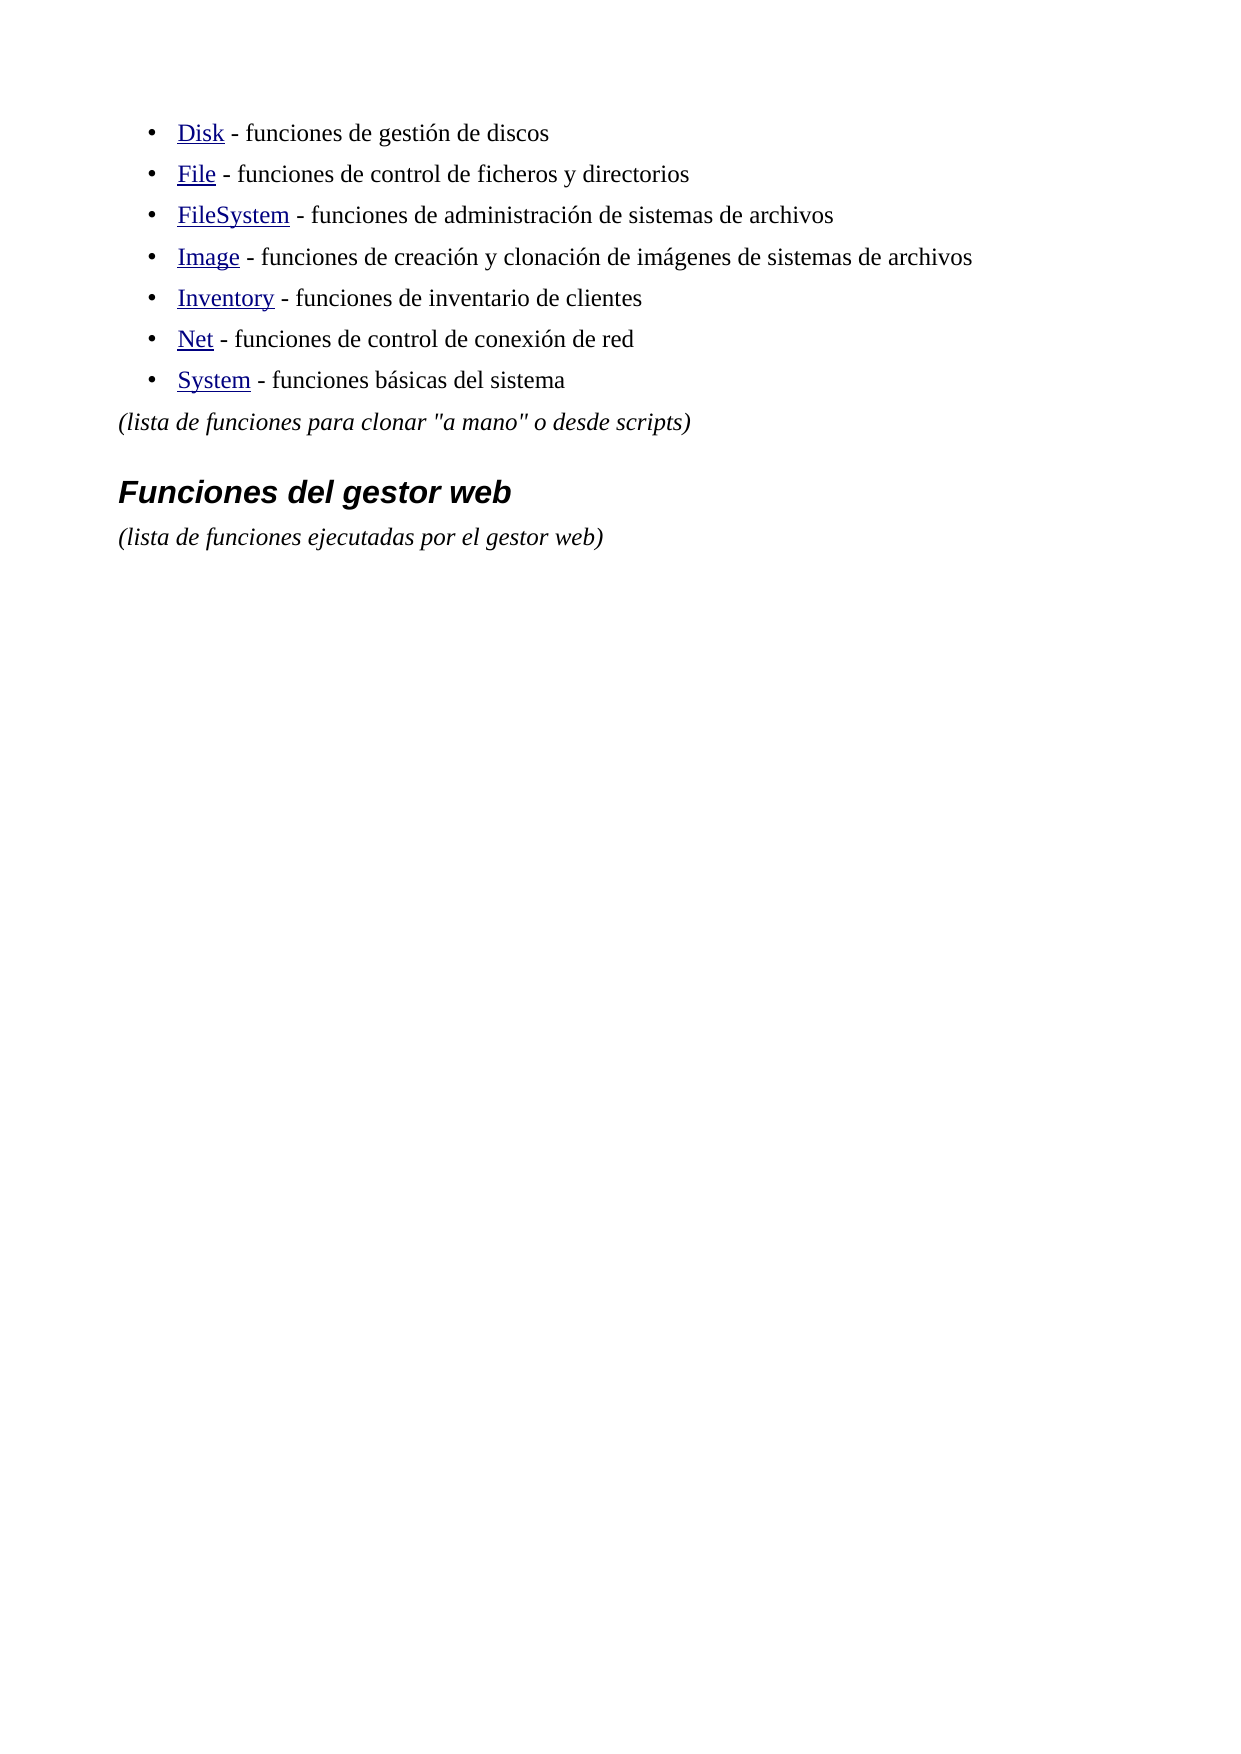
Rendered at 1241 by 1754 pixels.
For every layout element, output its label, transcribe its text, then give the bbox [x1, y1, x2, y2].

subtitle Funciones del gestor web [118, 473, 1122, 510]
list Inventory - funciones de inventario de clientes [148, 283, 1122, 312]
text (lista de funciones ejecutadas por el gestor web) [118, 522, 1122, 551]
list Image - funciones de creación y clonación de imágenes de sistemas de archivos [148, 242, 1122, 271]
list System - funciones básicas del sistema [148, 366, 1122, 394]
list Net - funciones de control de conexión de red [148, 324, 1122, 353]
list FileSystem - funciones de administración de sistemas de archivos [148, 201, 1122, 229]
text (lista de funciones para clonar "a mano" o desde scripts) [118, 407, 1122, 436]
list Disk - funciones de gestión de discos [148, 118, 1122, 147]
list File - funciones de control de ficheros y directorios [148, 159, 1122, 188]
